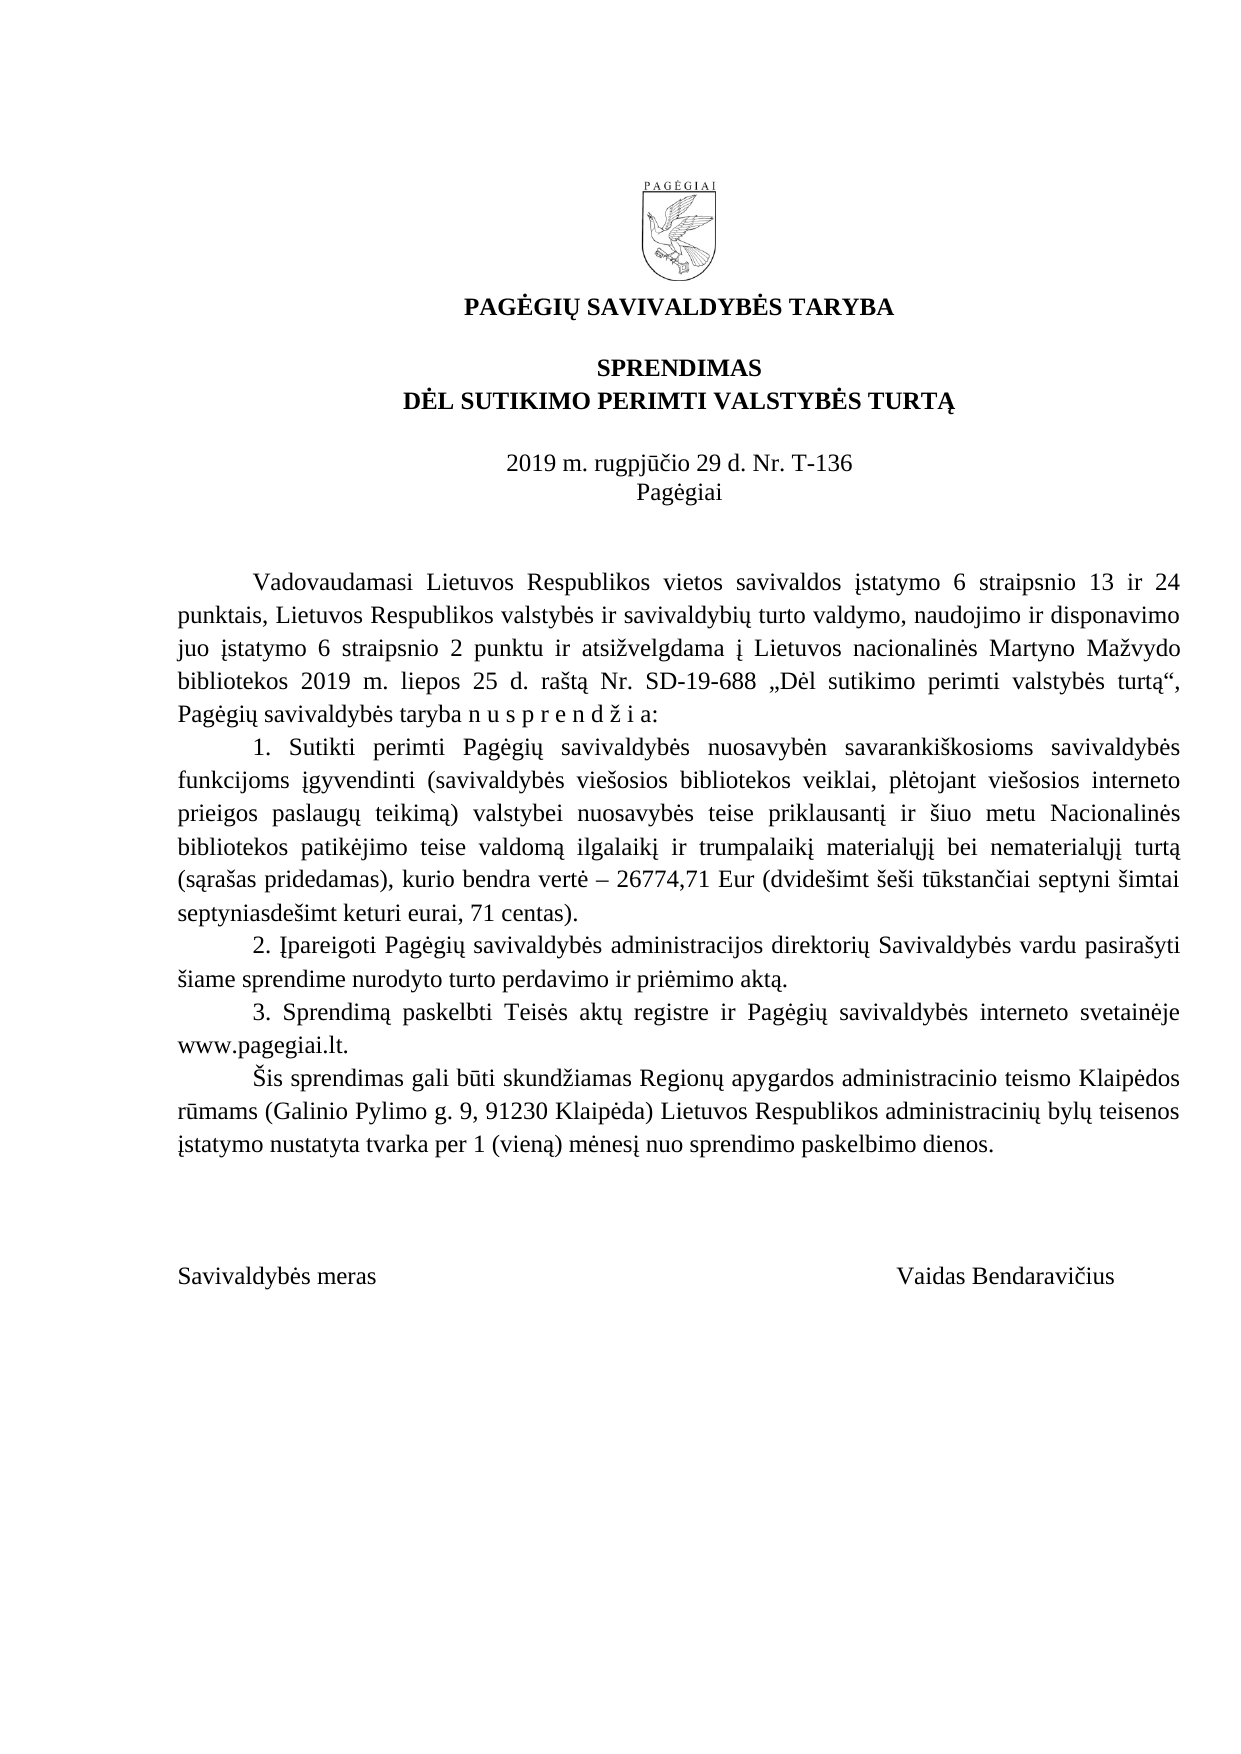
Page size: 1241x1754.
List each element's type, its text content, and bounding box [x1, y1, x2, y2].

text 2019 m. rugpjūčio 29 d. Nr. T-136 [177, 448, 1181, 477]
text Pagėgių savivaldybės taryba [177, 292, 1181, 321]
text Vadovaudamasi Lietuvos Respublikos vietos savivaldos įstatymo 6 straipsnio 13 ir 24 punktais, Lietuvos Respublikos valstybės ir savivaldybių turto valdymo, naudojimo ir disponavimo juo įstatymo 6 straipsnio 2 punktu ir atsižvelgdama į Lietuvos nacionalinės Martyno Mažvydo bibliotekos 2019 m. liepos 25 d. raštą Nr. SD-19-688 „Dėl sutikimo perimti valstybės turtą“, Pagėgių savivaldybės taryba n u s p r e n d ž i a: [177, 567, 1181, 728]
text Savivaldybės meras Vaidas Bendaravičius [177, 1261, 1181, 1289]
text dėl SUTIKIMO PERIMTI valstybės turtą [177, 386, 1181, 415]
text Šis sprendimas gali būti skundžiamas Regionų apygardos administracinio teismo Klaipėdos rūmams (Galinio Pylimo g. 9, 91230 Klaipėda) Lietuvos Respublikos administracinių bylų teisenos įstatymo nustatyta tvarka per 1 (vieną) mėnesį nuo sprendimo paskelbimo dienos. [177, 1063, 1181, 1157]
text 2. Įpareigoti Pagėgių savivaldybės administracijos direktorių Savivaldybės vardu pasirašyti šiame sprendime nurodyto turto perdavimo ir priėmimo aktą. [177, 931, 1181, 992]
text 3. Sprendimą paskelbti Teisės aktų registre ir Pagėgių savivaldybės interneto svetainėje www.pagegiai.lt. [177, 997, 1181, 1058]
text Pagėgiai [177, 477, 1181, 506]
text sprendimas [177, 353, 1181, 382]
text 1. Sutikti perimti Pagėgių savivaldybės nuosavybėn savarankiškosioms savivaldybės funkcijoms įgyvendinti (savivaldybės viešosios bibliotekos veiklai, plėtojant viešosios interneto prieigos paslaugų teikimą) valstybei nuosavybės teise priklausantį ir šiuo metu Nacionalinės bibliotekos patikėjimo teise valdomą ilgalaikį ir trumpalaikį materialųjį bei nematerialųjį turtą (sąrašas pridedamas), kurio bendra vertė – 26774,71 Eur (dvidešimt šeši tūkstančiai septyni šimtai septyniasdešimt keturi eurai, 71 centas). [177, 732, 1181, 926]
